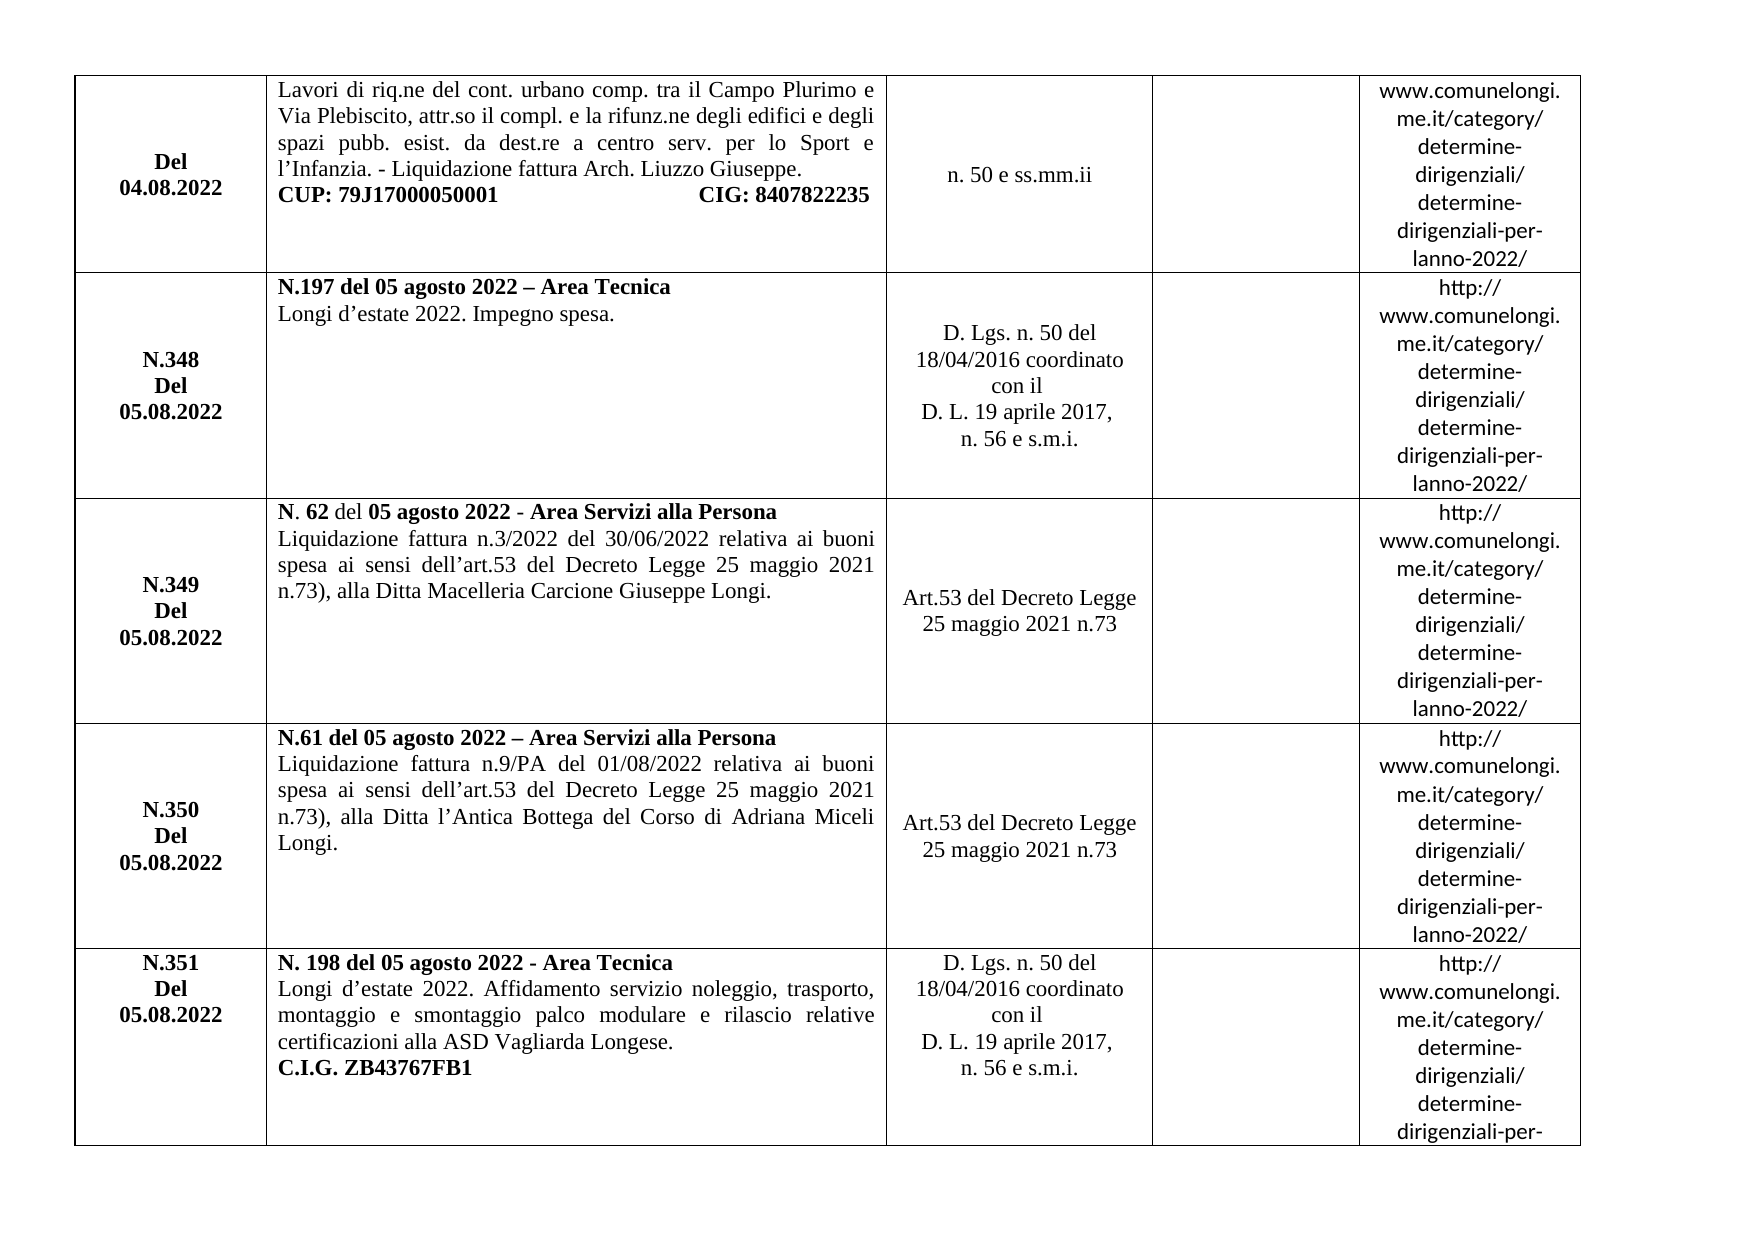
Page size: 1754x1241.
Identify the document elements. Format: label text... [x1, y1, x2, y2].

table_cell [1153, 949, 1359, 1145]
table_cell D. Lgs. n. 50 del 18/04/2016 coordinato con il D. L. 19 aprile 2017, n. 56 e s.m.i. [887, 949, 1152, 1145]
table_cell n. 50 e ss.mm.ii [887, 76, 1152, 272]
table_cell Art.53 del Decreto Legge 25 maggio 2021 n.73 [887, 724, 1152, 948]
table_cell http://www.comunelongi.me.it/category/determine-dirigenziali/determine-dirigenziali-per-lanno-2022/ [1360, 273, 1580, 497]
table_cell [1153, 273, 1359, 497]
table_cell N.349 Del 05.08.2022 [76, 499, 266, 723]
table_cell Lavori di riq.ne del cont. urbano comp. tra il Campo Plurimo e Via Plebiscito, attr.so il compl. e la rifunz.ne degli edifici e degli spazi pubb. esist. da dest.re a centro serv. per lo Sport e l’Infanzia. - Liquidazione fattura Arch. Liuzzo Giuseppe. CUP: 79J17000050001 CIG: 8407822235 [267, 76, 886, 272]
table_cell Art.53 del Decreto Legge 25 maggio 2021 n.73 [887, 499, 1152, 723]
table_cell Del 04.08.2022 [76, 76, 266, 272]
table_cell [1153, 724, 1359, 948]
table_cell www.comunelongi.me.it/category/determine-dirigenziali/determine-dirigenziali-per-lanno-2022/ [1360, 76, 1580, 272]
table_cell N.197 del 05 agosto 2022 – Area Tecnica Longi d’estate 2022. Impegno spesa. [267, 273, 886, 497]
table_cell http://www.comunelongi.me.it/category/determine-dirigenziali/determine-dirigenziali-per-lanno-2022/ [1360, 724, 1580, 948]
table_cell N.348 Del 05.08.2022 [76, 273, 266, 497]
table_cell [1153, 499, 1359, 723]
table_cell N.350 Del 05.08.2022 [76, 724, 266, 948]
table_cell N. 62 del 05 agosto 2022 - Area Servizi alla Persona Liquidazione fattura n.3/2022 del 30/06/2022 relativa ai buoni spesa ai sensi dell’art.53 del Decreto Legge 25 maggio 2021 n.73), alla Ditta Macelleria Carcione Giuseppe Longi. [267, 499, 886, 723]
table_cell N.61 del 05 agosto 2022 – Area Servizi alla Persona Liquidazione fattura n.9/PA del 01/08/2022 relativa ai buoni spesa ai sensi dell’art.53 del Decreto Legge 25 maggio 2021 n.73), alla Ditta l’Antica Bottega del Corso di Adriana Miceli Longi. [267, 724, 886, 948]
table_cell D. Lgs. n. 50 del 18/04/2016 coordinato con il D. L. 19 aprile 2017, n. 56 e s.m.i. [887, 273, 1152, 497]
table_cell http://www.comunelongi.me.it/category/determine-dirigenziali/determine-dirigenziali-per-lanno-2022/ [1360, 499, 1580, 723]
table_cell [1153, 76, 1359, 272]
table_cell N.351 Del 05.08.2022 [76, 949, 266, 1145]
table_cell N. 198 del 05 agosto 2022 - Area Tecnica Longi d’estate 2022. Affidamento servizio noleggio, trasporto, montaggio e smontaggio palco modulare e rilascio relative certificazioni alla ASD Vagliarda Longese. C.I.G. ZB43767FB1 [267, 949, 886, 1145]
table_cell http://www.comunelongi.me.it/category/determine-dirigenziali/determine-dirigenziali-per- [1360, 949, 1580, 1145]
